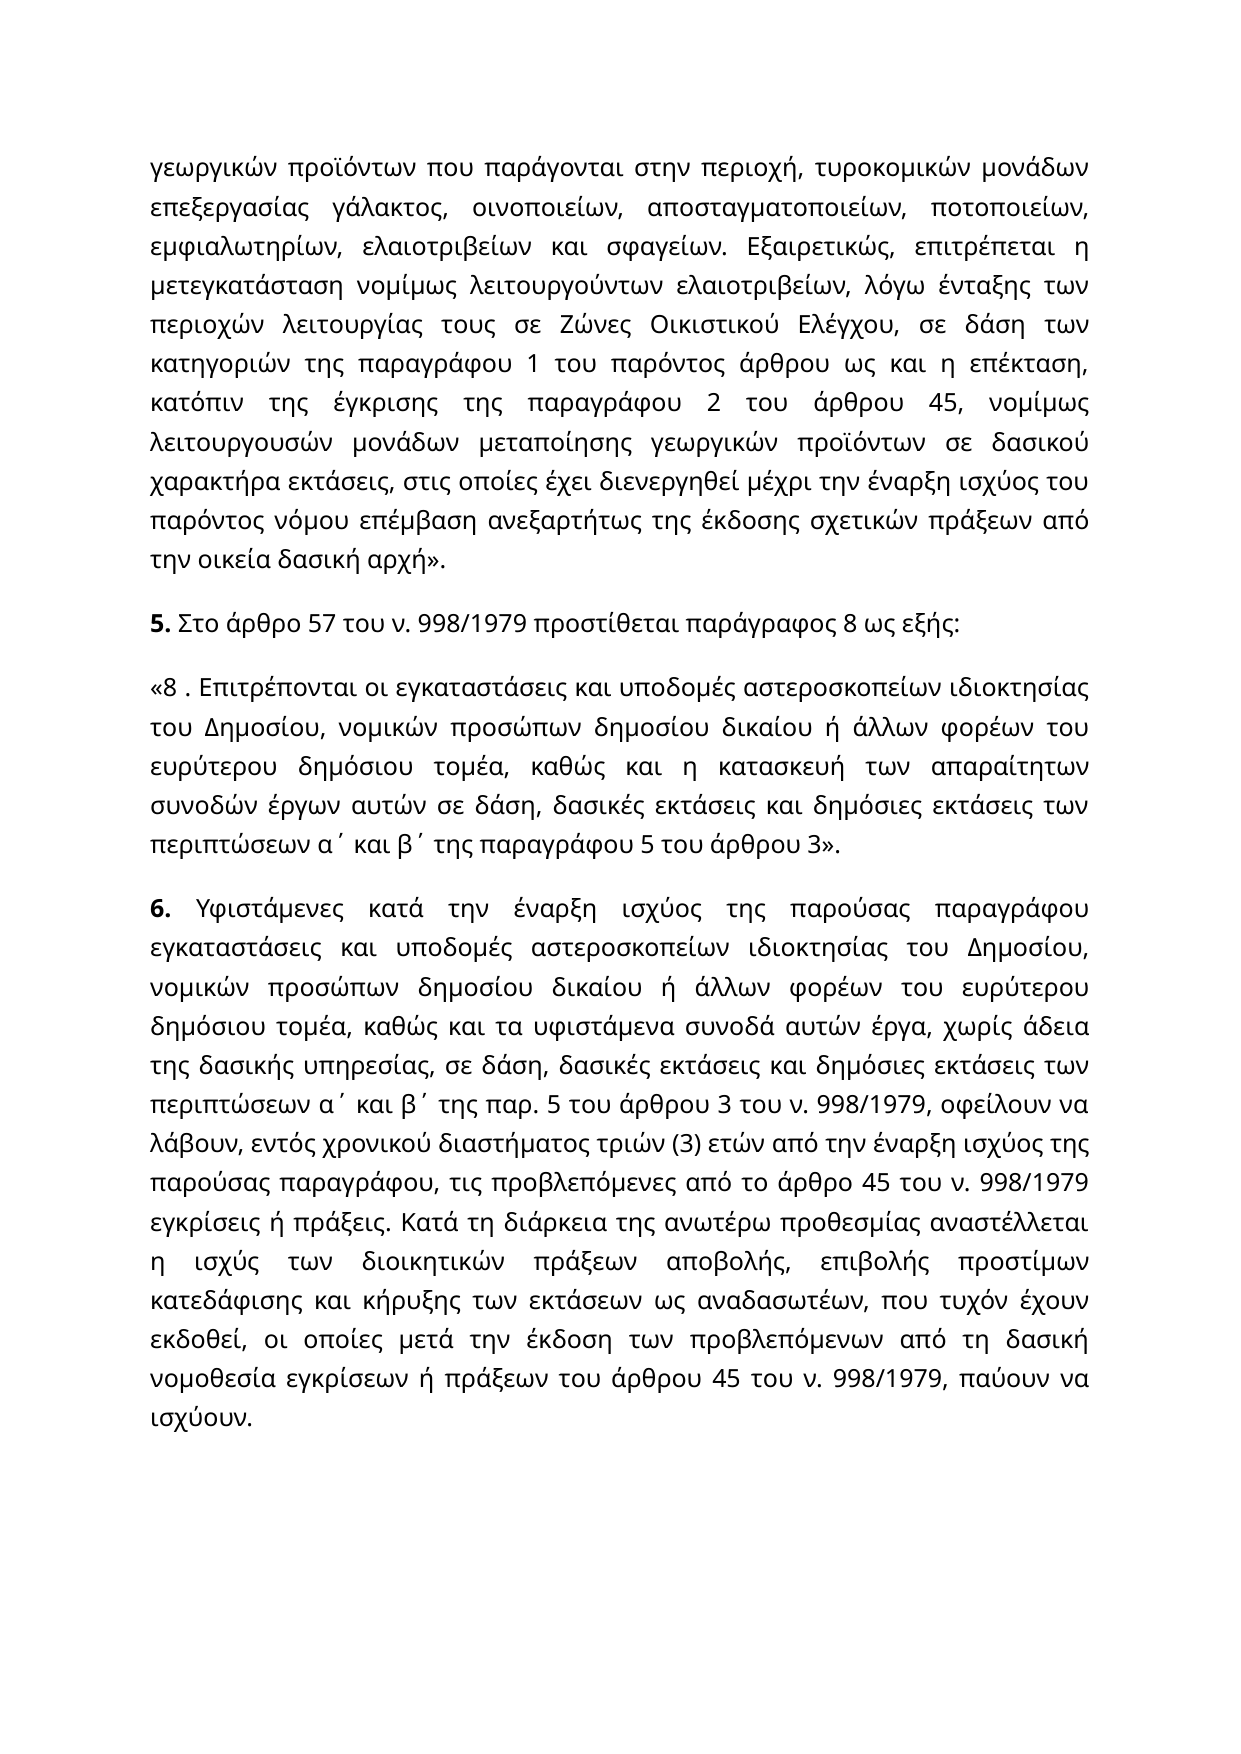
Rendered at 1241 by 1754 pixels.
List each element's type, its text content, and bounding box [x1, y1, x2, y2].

text 6. Υφιστάμενες κατά την έναρξη ισχύος της παρούσας παραγράφου εγκαταστάσεις και υποδομές αστεροσκοπείων ιδιοκτησίας του Δημοσίου, νομικών προσώπων δημοσίου δικαίου ή άλλων φορέων του ευρύτερου δημόσιου τομέα, καθώς και τα υφιστάμενα συνοδά αυτών έργα, χωρίς άδεια της δασικής υπηρεσίας, σε δάση, δασικές εκτάσεις και δημόσιες εκτάσεις των περιπτώσεων α΄ και β΄ της παρ. 5 του άρθρου 3 του ν. 998/1979, οφείλουν να λάβουν, εντός χρονικού διαστήματος τριών (3) ετών από την έναρξη ισχύος της παρούσας παραγράφου, τις προβλεπόμενες από το άρθρο 45 του ν. 998/1979 εγκρίσεις ή πράξεις. Κατά τη διάρκεια της ανωτέρω προθεσμίας αναστέλλεται η ισχύς των διοικητικών πράξεων αποβολής, επιβολής προστίμων κατεδάφισης και κήρυξης των εκτάσεων ως αναδασωτέων, που τυχόν έχουν εκδοθεί, οι οποίες μετά την έκδοση των προβλεπόμενων από τη δασική νομοθεσία εγκρίσεων ή πράξεων του άρθρου 45 του ν. 998/1979, παύουν να ισχύουν. [150, 891, 1090, 1434]
text 5. Στο άρθρο 57 του ν. 998/1979 προστίθεται παράγραφος 8 ως εξής: [150, 606, 1090, 640]
text «8 . Επιτρέπονται οι εγκαταστάσεις και υποδομές αστεροσκοπείων ιδιοκτησίας του Δημοσίου, νομικών προσώπων δημοσίου δικαίου ή άλλων φορέων του ευρύτερου δημόσιου τομέα, καθώς και η κατασκευή των απαραίτητων συνοδών έργων αυτών σε δάση, δασικές εκτάσεις και δημόσιες εκτάσεις των περιπτώσεων α΄ και β΄ της παραγράφου 5 του άρθρου 3». [150, 670, 1090, 861]
text γεωργικών προϊόντων που παράγονται στην περιοχή, τυροκομικών μονάδων επεξεργασίας γάλακτος, οινοποιείων, αποσταγματοποιείων, ποτοποιείων, εμφιαλωτηρίων, ελαιοτριβείων και σφαγείων. Εξαιρετικώς, επιτρέπεται η μετεγκατάσταση νομίμως λειτουργούντων ελαιοτριβείων, λόγω ένταξης των περιοχών λειτουργίας τους σε Ζώνες Οικιστικού Ελέγχου, σε δάση των κατηγοριών της παραγράφου 1 του παρόντος άρθρου ως και η επέκταση, κατόπιν της έγκρισης της παραγράφου 2 του άρθρου 45, νομίμως λειτουργουσών μονάδων μεταποίησης γεωργικών προϊόντων σε δασικού χαρακτήρα εκτάσεις, στις οποίες έχει διενεργηθεί μέχρι την έναρξη ισχύος του παρόντος νόμου επέμβαση ανεξαρτήτως της έκδοσης σχετικών πράξεων από την οικεία δασική αρχή». [150, 150, 1090, 576]
